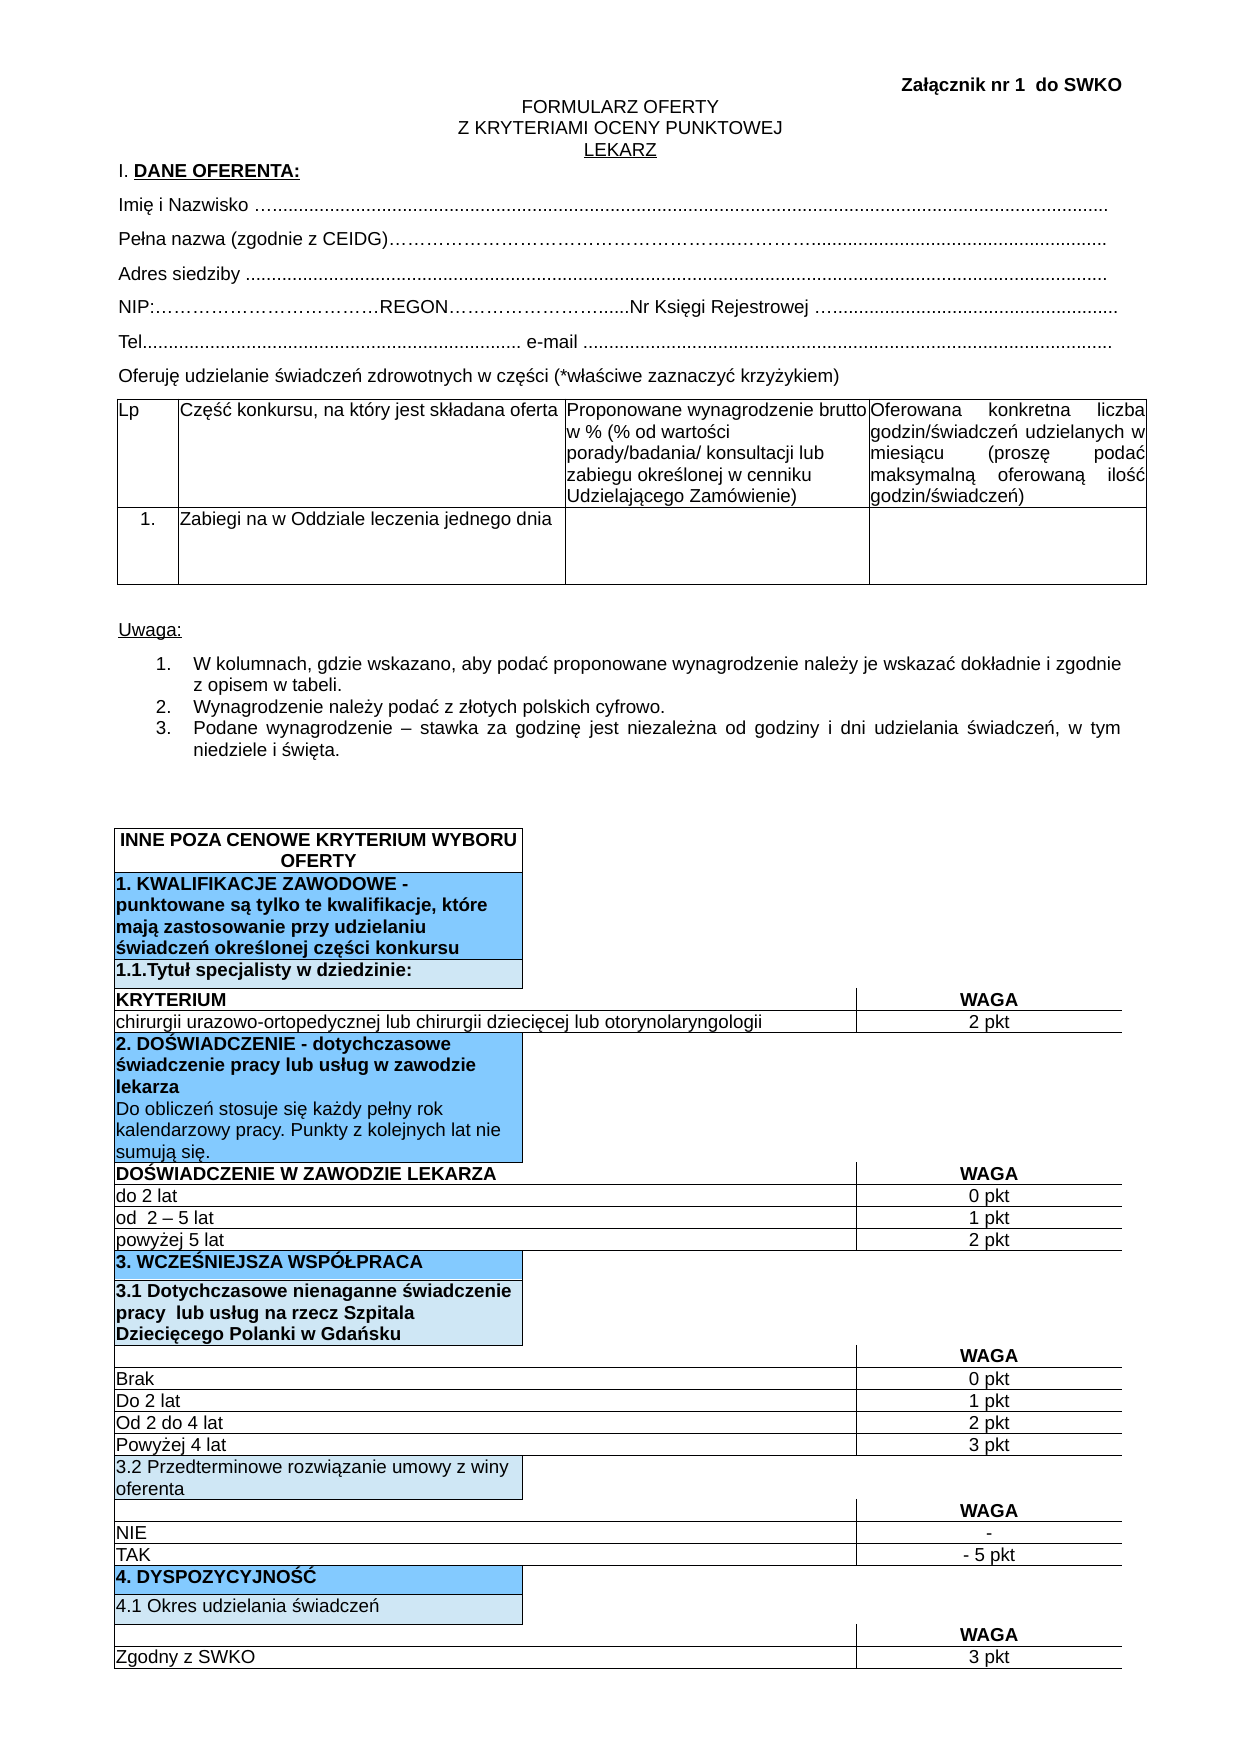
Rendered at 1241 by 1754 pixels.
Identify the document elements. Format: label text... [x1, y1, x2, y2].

text I. DANE OFERENTA: [118, 160, 1122, 182]
text Pełna nazwa (zgodnie z CEIDG)………………………………………………..…………......................................................... [118, 228, 1122, 250]
table_cell NIE [115, 1522, 856, 1543]
table_cell 3.2 Przedterminowe rozwiązanie umowy z winy oferenta [115, 1456, 522, 1499]
text Imię i Nazwisko …................................................................................................................................................................. [118, 194, 1122, 216]
table_cell 2 pkt [857, 1412, 1122, 1433]
text Załącznik nr 1 do SWKO [118, 74, 1122, 95]
text LEKARZ [118, 138, 1122, 160]
table_cell DOŚWIADCZENIE W ZAWODZIE LEKARZA [115, 1162, 856, 1184]
table_cell [115, 1345, 856, 1367]
list Podane wynagrodzenie – stawka za godzinę jest niezależna od godziny i dni udzielania świadczeń, w tym niedziele i święta. [156, 717, 1122, 760]
text Uwaga: [118, 618, 1122, 640]
table_cell WAGA [857, 1499, 1122, 1521]
text FORMULARZ OFERTY [118, 95, 1122, 117]
table_cell 0 pkt [857, 1185, 1122, 1206]
table_cell WAGA [857, 1624, 1122, 1646]
table_cell 1.1.Tytuł specjalisty w dziedzinie: [115, 960, 522, 988]
table_cell [115, 1624, 856, 1646]
table_header Część konkursu, na który jest składana oferta [179, 400, 565, 507]
table_cell 3. WCZEŚNIEJSZA WSPÓŁPRACA [115, 1251, 522, 1279]
table_header Lp [118, 400, 178, 507]
table_cell chirurgii urazowo-ortopedycznej lub chirurgii dziecięcej lub otorynolaryngologii [115, 1011, 856, 1032]
text Adres siedziby ...................................................................................................................................................................... [118, 262, 1122, 284]
table_cell 2 pkt [857, 1011, 1122, 1032]
table_cell 1. [118, 508, 178, 584]
table_cell 1 pkt [857, 1207, 1122, 1228]
table_cell 2 pkt [857, 1229, 1122, 1250]
table_cell 4. DYSPOZYCYJNOŚĆ [115, 1566, 522, 1594]
table_cell powyżej 5 lat [115, 1229, 856, 1250]
table_cell 3 pkt [857, 1434, 1122, 1455]
text Z KRYTERIAMI OCENY PUNKTOWEJ [118, 117, 1122, 138]
table_cell Powyżej 4 lat [115, 1434, 856, 1455]
table_cell 3 pkt [857, 1647, 1122, 1668]
table_cell 0 pkt [857, 1368, 1122, 1389]
table_header Proponowane wynagrodzenie brutto w % (% od wartości porady/badania/ konsultacji lub zabiegu określonej w cenniku Udzielającego Zamówienie) [566, 400, 869, 507]
text Oferuję udzielanie świadczeń zdrowotnych w części (*właściwe zaznaczyć krzyżykiem) [118, 364, 1122, 386]
table_cell [870, 508, 1146, 584]
table_cell Do 2 lat [115, 1390, 856, 1411]
table_cell 1 pkt [857, 1390, 1122, 1411]
list Wynagrodzenie należy podać z złotych polskich cyfrowo. [156, 695, 1122, 717]
table_cell 4.1 Okres udzielania świadczeń [115, 1595, 522, 1624]
table_cell do 2 lat [115, 1185, 856, 1206]
table_cell WAGA [857, 988, 1122, 1010]
text Tel......................................................................... e-mail ...................................................................................................... [118, 330, 1122, 352]
table_cell Brak [115, 1368, 856, 1389]
table_cell 2. DOŚWIADCZENIE - dotychczasowe świadczenie pracy lub usług w zawodzie lekarza Do obliczeń stosuje się każdy pełny rok kalendarzowy pracy. Punkty z kolejnych lat nie sumują się. [115, 1033, 522, 1162]
table_cell 1. KWALIFIKACJE ZAWODOWE - punktowane są tylko te kwalifikacje, które mają zastosowanie przy udzielaniu świadczeń określonej części konkursu [115, 873, 522, 959]
table_cell TAK [115, 1544, 856, 1565]
table_cell od 2 – 5 lat [115, 1207, 856, 1228]
table_cell [566, 508, 869, 584]
table_cell WAGA [857, 1162, 1122, 1184]
list W kolumnach, gdzie wskazano, aby podać proponowane wynagrodzenie należy je wskazać dokładnie i zgodnie z opisem w tabeli. [156, 652, 1122, 695]
table_header Oferowana konkretna liczba godzin/świadczeń udzielanych w miesiącu (proszę podać maksymalną oferowaną ilość godzin/świadczeń) [870, 400, 1146, 507]
table_cell [115, 1499, 856, 1521]
table_cell WAGA [857, 1345, 1122, 1367]
table_cell - [857, 1522, 1122, 1543]
table_cell KRYTERIUM [115, 988, 856, 1010]
table_cell 3.1 Dotychczasowe nienaganne świadczenie pracy lub usług na rzecz Szpitala Dziecięcego Polanki w Gdańsku [115, 1281, 522, 1345]
table_cell - 5 pkt [857, 1544, 1122, 1565]
table_cell Zabiegi na w Oddziale leczenia jednego dnia [179, 508, 565, 584]
text NIP:………………………………REGON……………………......Nr Księgi Rejestrowej …....................................................... [118, 296, 1122, 318]
table_header INNE POZA CENOWE KRYTERIUM WYBORU OFERTY [115, 829, 522, 872]
table_cell Od 2 do 4 lat [115, 1412, 856, 1433]
table_cell Zgodny z SWKO [115, 1647, 856, 1668]
